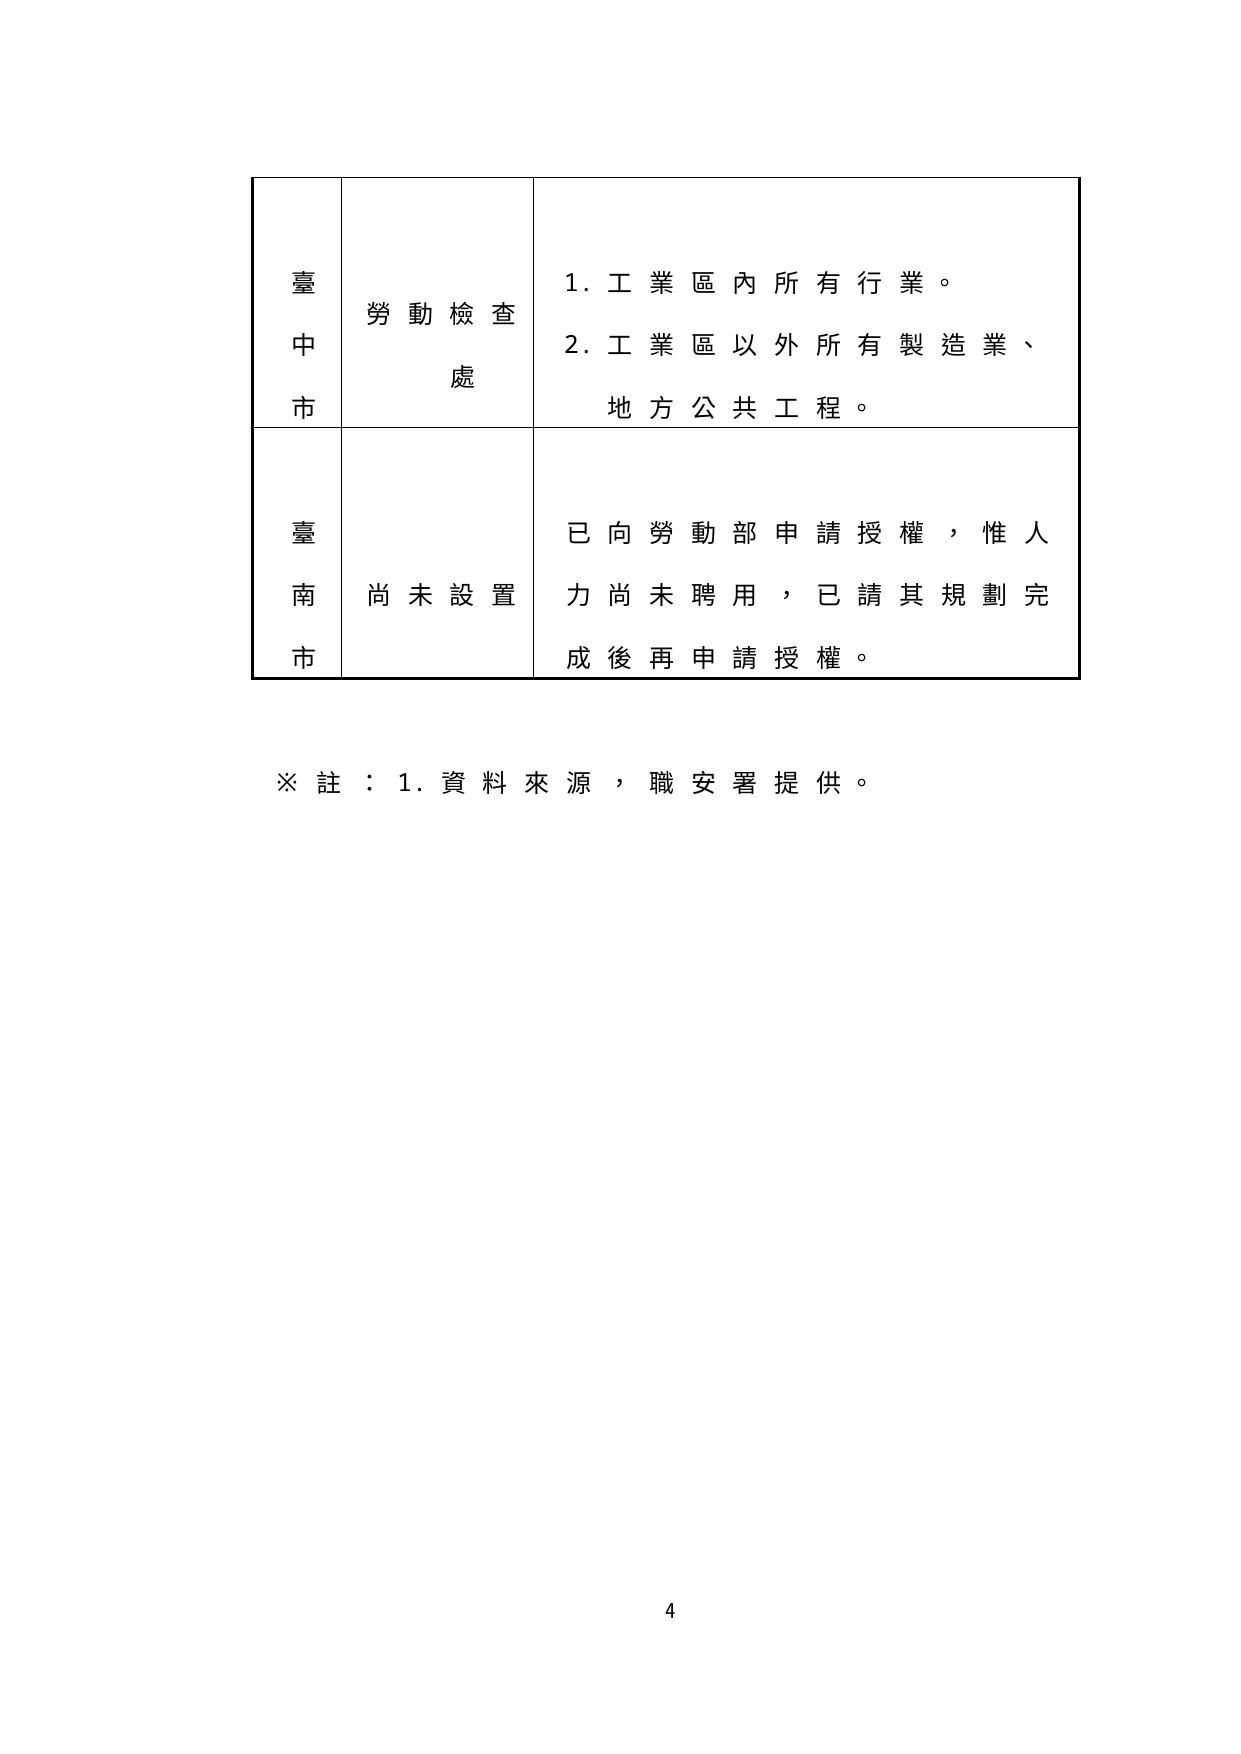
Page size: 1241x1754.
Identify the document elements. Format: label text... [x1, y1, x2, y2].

text ※註：1.資料來源，職安署提供。 [241, 740, 1058, 802]
table_cell 1.工業區內所有行業。 2.工業區以外所有製造業、地方公共工程。 [534, 178, 1078, 427]
table_cell 勞動檢查處 [342, 178, 533, 427]
table_cell 尚未設置 [342, 428, 533, 677]
table_cell 已向勞動部申請授權，惟人力尚未聘用，已請其規劃完成後再申請授權。 [534, 428, 1078, 677]
table_cell 臺南市 [254, 428, 341, 677]
table_cell 臺中市 [254, 178, 341, 427]
